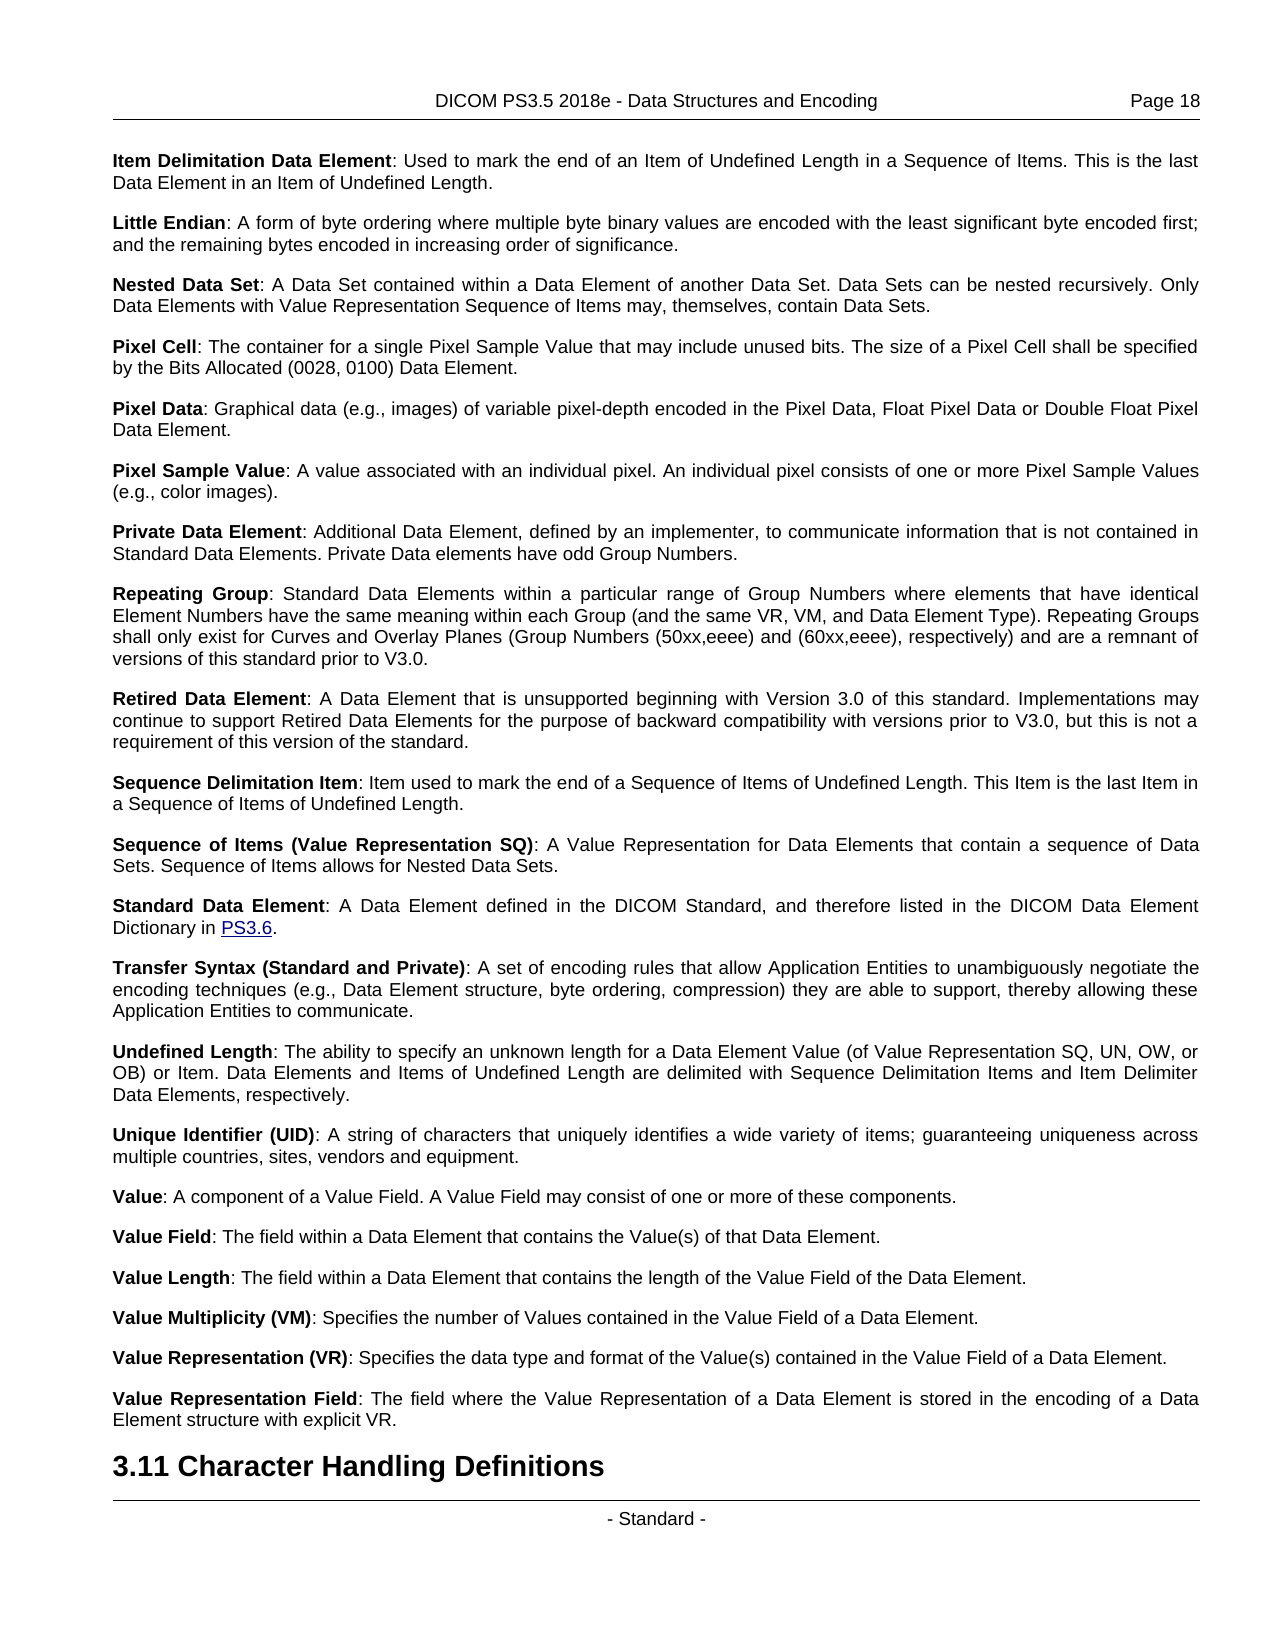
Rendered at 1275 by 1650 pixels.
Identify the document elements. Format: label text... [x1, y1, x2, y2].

text Value: A component of a Value Field. A Value Field may consist of one or more of these components. [112, 1186, 1200, 1207]
text Nested Data Set: A Data Set contained within a Data Element of another Data Set. Data Sets can be nested recursively. Only Data Elements with Value Representation Sequence of Items may, themselves, contain Data Sets. [112, 274, 1200, 317]
text Repeating Group: Standard Data Elements within a particular range of Group Numbers where elements that have identical Element Numbers have the same meaning within each Group (and the same VR, VM, and Data Element Type). Repeating Groups shall only exist for Curves and Overlay Planes (Group Numbers (50xx,eeee) and (60xx,eeee), respectively) and are a remnant of versions of this standard prior to V3.0. [112, 583, 1200, 669]
text Retired Data Element: A Data Element that is unsupported beginning with Version 3.0 of this standard. Implementations may continue to support Retired Data Elements for the purpose of backward compatibility with versions prior to V3.0, but this is not a requirement of this version of the standard. [112, 688, 1200, 753]
text Pixel Sample Value: A value associated with an individual pixel. An individual pixel consists of one or more Pixel Sample Values (e.g., color images). [112, 459, 1200, 502]
text Pixel Data: Graphical data (e.g., images) of variable pixel-depth encoded in the Pixel Data, Float Pixel Data or Double Float Pixel Data Element. [112, 397, 1200, 441]
text Little Endian: A form of byte ordering where multiple byte binary values are encoded with the least significant byte encoded first; and the remaining bytes encoded in increasing order of significance. [112, 212, 1200, 255]
text Private Data Element: Additional Data Element, defined by an implementer, to communicate information that is not contained in Standard Data Elements. Private Data elements have odd Group Numbers. [112, 521, 1200, 564]
text Value Multiplicity (VM): Specifies the number of Values contained in the Value Field of a Data Element. [112, 1307, 1200, 1328]
text Sequence Delimitation Item: Item used to mark the end of a Sequence of Items of Undefined Length. This Item is the last Item in a Sequence of Items of Undefined Length. [112, 772, 1200, 815]
text Standard Data Element: A Data Element defined in the DICOM Standard, and therefore listed in the DICOM Data Element Dictionary in PS3.6. [112, 895, 1200, 938]
text Value Length: The field within a Data Element that contains the length of the Value Field of the Data Element. [112, 1267, 1200, 1288]
text Value Field: The field within a Data Element that contains the Value(s) of that Data Element. [112, 1226, 1200, 1248]
text Sequence of Items (Value Representation SQ): A Value Representation for Data Elements that contain a sequence of Data Sets. Sequence of Items allows for Nested Data Sets. [112, 833, 1200, 877]
text 3.11 Character Handling Definitions [112, 1449, 1200, 1483]
text Value Representation (VR): Specifies the data type and format of the Value(s) contained in the Value Field of a Data Element. [112, 1347, 1200, 1369]
text Item Delimitation Data Element: Used to mark the end of an Item of Undefined Length in a Sequence of Items. This is the last Data Element in an Item of Undefined Length. [112, 150, 1200, 193]
text Value Representation Field: The field where the Value Representation of a Data Element is stored in the encoding of a Data Element structure with explicit VR. [112, 1387, 1200, 1431]
text Undefined Length: The ability to specify an unknown length for a Data Element Value (of Value Representation SQ, UN, OW, or OB) or Item. Data Elements and Items of Undefined Length are delimited with Sequence Delimitation Items and Item Delimiter Data Elements, respectively. [112, 1041, 1200, 1105]
text Transfer Syntax (Standard and Private): A set of encoding rules that allow Application Entities to unambiguously negotiate the encoding techniques (e.g., Data Element structure, byte ordering, compression) they are able to support, thereby allowing these Application Entities to communicate. [112, 957, 1200, 1022]
text Unique Identifier (UID): A string of characters that uniquely identifies a wide variety of items; guaranteeing uniqueness across multiple countries, sites, vendors and equipment. [112, 1124, 1200, 1167]
text Pixel Cell: The container for a single Pixel Sample Value that may include unused bits. The size of a Pixel Cell shall be specified by the Bits Allocated (0028, 0100) Data Element. [112, 336, 1200, 379]
